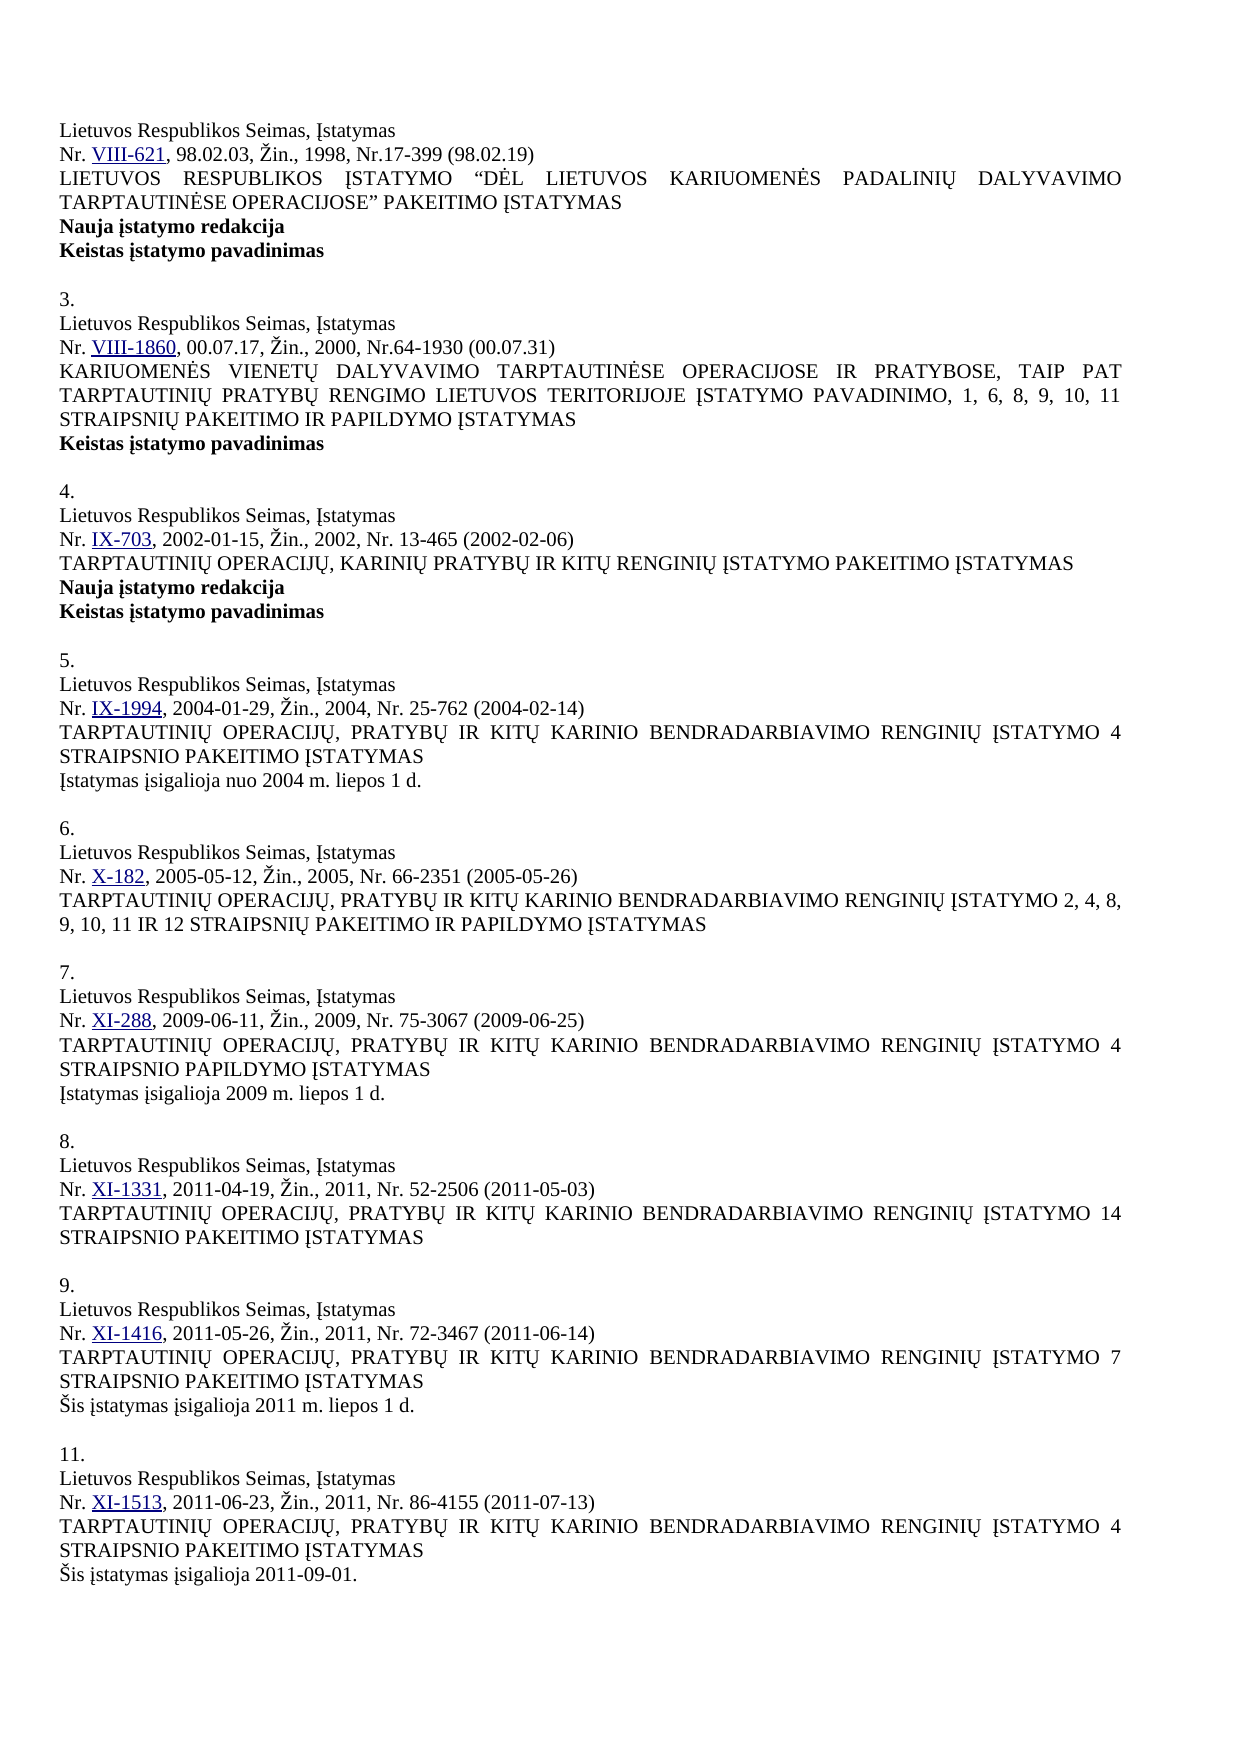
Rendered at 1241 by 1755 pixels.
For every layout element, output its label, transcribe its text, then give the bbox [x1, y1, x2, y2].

text Nr. IX-703, 2002-01-15, Žin., 2002, Nr. 13-465 (2002-02-06) [59, 527, 1122, 551]
text KARIUOMENĖS VIENETŲ DALYVAVIMO TARPTAUTINĖSE OPERACIJOSE IR PRATYBOSE, TAIP PAT TARPTAUTINIŲ PRATYBŲ RENGIMO LIETUVOS TERITORIJOJE ĮSTATYMO PAVADINIMO, 1, 6, 8, 9, 10, 11 STRAIPSNIŲ PAKEITIMO IR PAPILDYMO ĮSTATYMAS [59, 359, 1122, 431]
text 11. [59, 1442, 1122, 1466]
text Lietuvos Respublikos Seimas, Įstatymas [59, 118, 1122, 142]
text Lietuvos Respublikos Seimas, Įstatymas [59, 984, 1122, 1008]
text TARPTAUTINIŲ OPERACIJŲ, PRATYBŲ IR KITŲ KARINIO BENDRADARBIAVIMO RENGINIŲ ĮSTATYMO 4 STRAIPSNIO PAPILDYMO ĮSTATYMAS [59, 1032, 1122, 1081]
text Įstatymas įsigalioja nuo 2004 m. liepos 1 d. [59, 768, 1122, 792]
text 8. [59, 1129, 1122, 1153]
text 7. [59, 960, 1122, 984]
text LIETUVOS RESPUBLIKOS ĮSTATYMO “DĖL LIETUVOS KARIUOMENĖS PADALINIŲ DALYVAVIMO TARPTAUTINĖSE OPERACIJOSE” PAKEITIMO ĮSTATYMAS [59, 166, 1122, 214]
text Keistas įstatymo pavadinimas [59, 238, 1122, 262]
text 5. [59, 647, 1122, 672]
text TARPTAUTINIŲ OPERACIJŲ, PRATYBŲ IR KITŲ KARINIO BENDRADARBIAVIMO RENGINIŲ ĮSTATYMO 4 STRAIPSNIO PAKEITIMO ĮSTATYMAS [59, 720, 1122, 768]
text Nr. XI-1416, 2011-05-26, Žin., 2011, Nr. 72-3467 (2011-06-14) [59, 1321, 1122, 1345]
subtitle Keistas įstatymo pavadinimas [59, 431, 1122, 455]
text Nauja įstatymo redakcija [59, 214, 1122, 238]
text Lietuvos Respublikos Seimas, Įstatymas [59, 672, 1122, 696]
text Įstatymas įsigalioja 2009 m. liepos 1 d. [59, 1081, 1122, 1105]
text Nr. XI-1331, 2011-04-19, Žin., 2011, Nr. 52-2506 (2011-05-03) [59, 1177, 1122, 1201]
text Lietuvos Respublikos Seimas, Įstatymas [59, 1466, 1122, 1490]
text Lietuvos Respublikos Seimas, Įstatymas [59, 840, 1122, 864]
text Lietuvos Respublikos Seimas, Įstatymas [59, 1297, 1122, 1321]
text TARPTAUTINIŲ OPERACIJŲ, PRATYBŲ IR KITŲ KARINIO BENDRADARBIAVIMO RENGINIŲ ĮSTATYMO 7 STRAIPSNIO PAKEITIMO ĮSTATYMAS [59, 1345, 1122, 1393]
text Šis įstatymas įsigalioja 2011-09-01. [59, 1562, 1122, 1586]
text Nr. XI-1513, 2011-06-23, Žin., 2011, Nr. 86-4155 (2011-07-13) [59, 1490, 1122, 1514]
text 6. [59, 816, 1122, 840]
text Nr. XI-288, 2009-06-11, Žin., 2009, Nr. 75-3067 (2009-06-25) [59, 1008, 1122, 1032]
text TARPTAUTINIŲ OPERACIJŲ, PRATYBŲ IR KITŲ KARINIO BENDRADARBIAVIMO RENGINIŲ ĮSTATYMO 2, 4, 8, 9, 10, 11 IR 12 STRAIPSNIŲ PAKEITIMO IR PAPILDYMO ĮSTATYMAS [59, 888, 1122, 936]
text Nauja įstatymo redakcija [59, 575, 1122, 599]
text TARPTAUTINIŲ OPERACIJŲ, KARINIŲ PRATYBŲ IR KITŲ RENGINIŲ ĮSTATYMO PAKEITIMO ĮSTATYMAS [59, 551, 1122, 575]
text 9. [59, 1273, 1122, 1297]
text Šis įstatymas įsigalioja 2011 m. liepos 1 d. [59, 1393, 1122, 1417]
text 4. [59, 479, 1122, 503]
text Nr. IX-1994, 2004-01-29, Žin., 2004, Nr. 25-762 (2004-02-14) [59, 696, 1122, 720]
text 3. [59, 287, 1122, 311]
text Nr. X-182, 2005-05-12, Žin., 2005, Nr. 66-2351 (2005-05-26) [59, 864, 1122, 888]
text TARPTAUTINIŲ OPERACIJŲ, PRATYBŲ IR KITŲ KARINIO BENDRADARBIAVIMO RENGINIŲ ĮSTATYMO 14 STRAIPSNIO PAKEITIMO ĮSTATYMAS [59, 1201, 1122, 1249]
text TARPTAUTINIŲ OPERACIJŲ, PRATYBŲ IR KITŲ KARINIO BENDRADARBIAVIMO RENGINIŲ ĮSTATYMO 4 STRAIPSNIO PAKEITIMO ĮSTATYMAS [59, 1514, 1122, 1562]
text Lietuvos Respublikos Seimas, Įstatymas [59, 503, 1122, 527]
text Lietuvos Respublikos Seimas, Įstatymas [59, 311, 1122, 335]
text Lietuvos Respublikos Seimas, Įstatymas [59, 1153, 1122, 1177]
text Keistas įstatymo pavadinimas [59, 599, 1122, 623]
text Nr. VIII-621, 98.02.03, Žin., 1998, Nr.17-399 (98.02.19) [59, 142, 1122, 166]
text Nr. VIII-1860, 00.07.17, Žin., 2000, Nr.64-1930 (00.07.31) [59, 335, 1122, 359]
